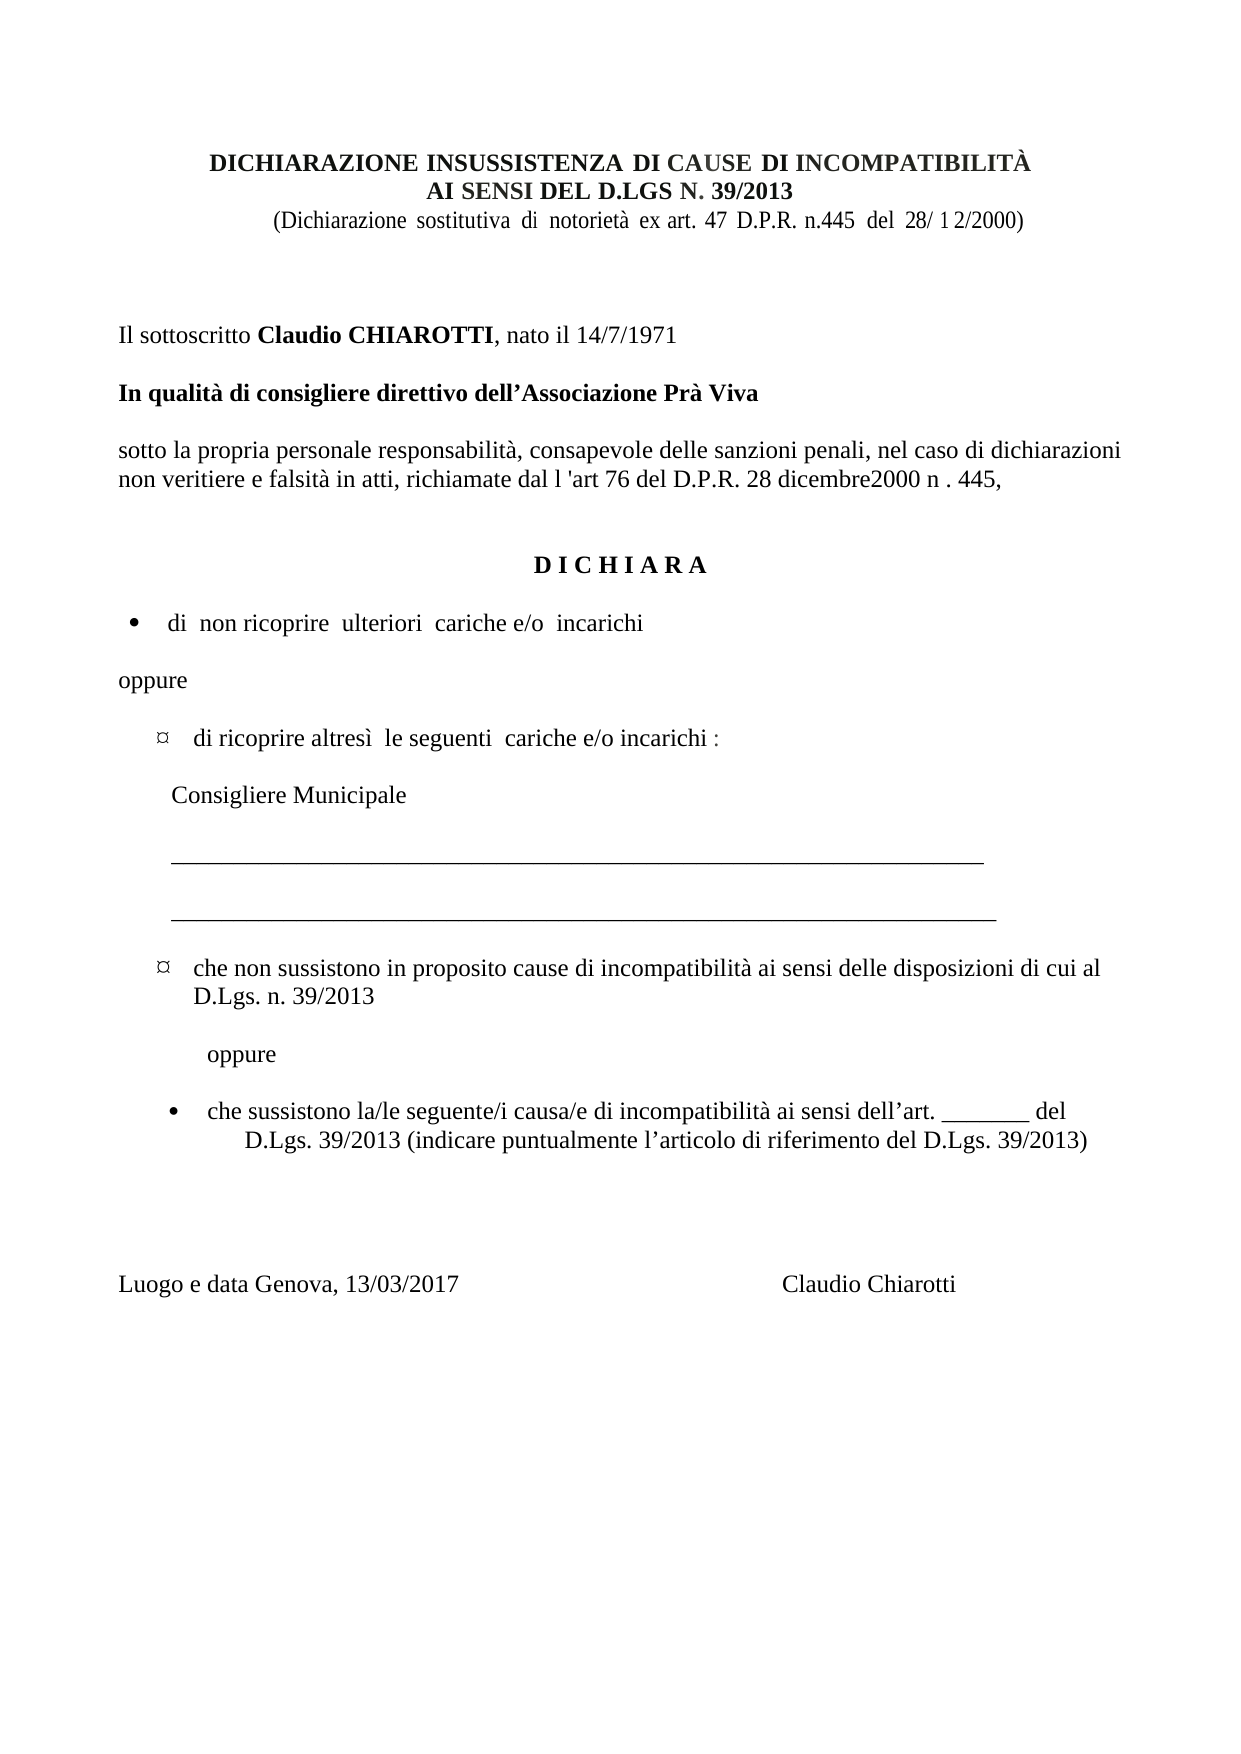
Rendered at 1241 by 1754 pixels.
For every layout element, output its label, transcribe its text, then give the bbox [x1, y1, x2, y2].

text sotto la propria personale responsabilità, consapevole delle sanzioni penali, nel caso di dichiarazioni non veritiere e falsità in atti, richiamate dal l 'art 76 del D.P.R. 28 dicembre2000 n . 445, [118, 435, 1122, 493]
text (Dichiarazione sostitutiva di notorietà ex art. 47 D.P.R. n.445 del 28/ 1 2/2000) [144, 205, 1122, 234]
list che sussistono la/le seguente/i causa/e di incompatibilità ai sensi dell’art. _______ del D.Lgs. 39/2013 (indicare puntualmente l’articolo di riferimento del D.Lgs. 39/2013) [169, 1096, 1122, 1154]
text Luogo e data Genova, 13/03/2017 Claudio Chiarotti [118, 1269, 1122, 1298]
text In qualità di consigliere direttivo dell’Associazione Prà Viva [118, 378, 1122, 406]
text Il sottoscritto Claudio CHIAROTTI, nato il 14/7/1971 [118, 320, 1122, 349]
text D I C H I A R A [118, 550, 1122, 579]
text _________________________________________________________________ [171, 838, 1122, 866]
text Consigliere Municipale [171, 780, 1122, 809]
text AI SENSI DEL D.LGS N. 39/2013 [266, 176, 953, 205]
text DICHIARAZIONE INSUSSISTENZA DI CAUSE DI INCOMPATIBILITÀ [118, 148, 1122, 176]
list di ricoprire altresì le seguenti cariche e/o incarichi : [156, 723, 1122, 751]
text __________________________________________________________________ [171, 895, 1122, 924]
list che non sussistono in proposito cause di incompatibilità ai sensi delle disposizioni di cui al D.Lgs. n. 39/2013 [156, 953, 1122, 1010]
text oppure [118, 665, 1122, 694]
list di non ricoprire ulteriori cariche e/o incarichi [130, 608, 1122, 636]
text oppure [207, 1039, 1122, 1068]
